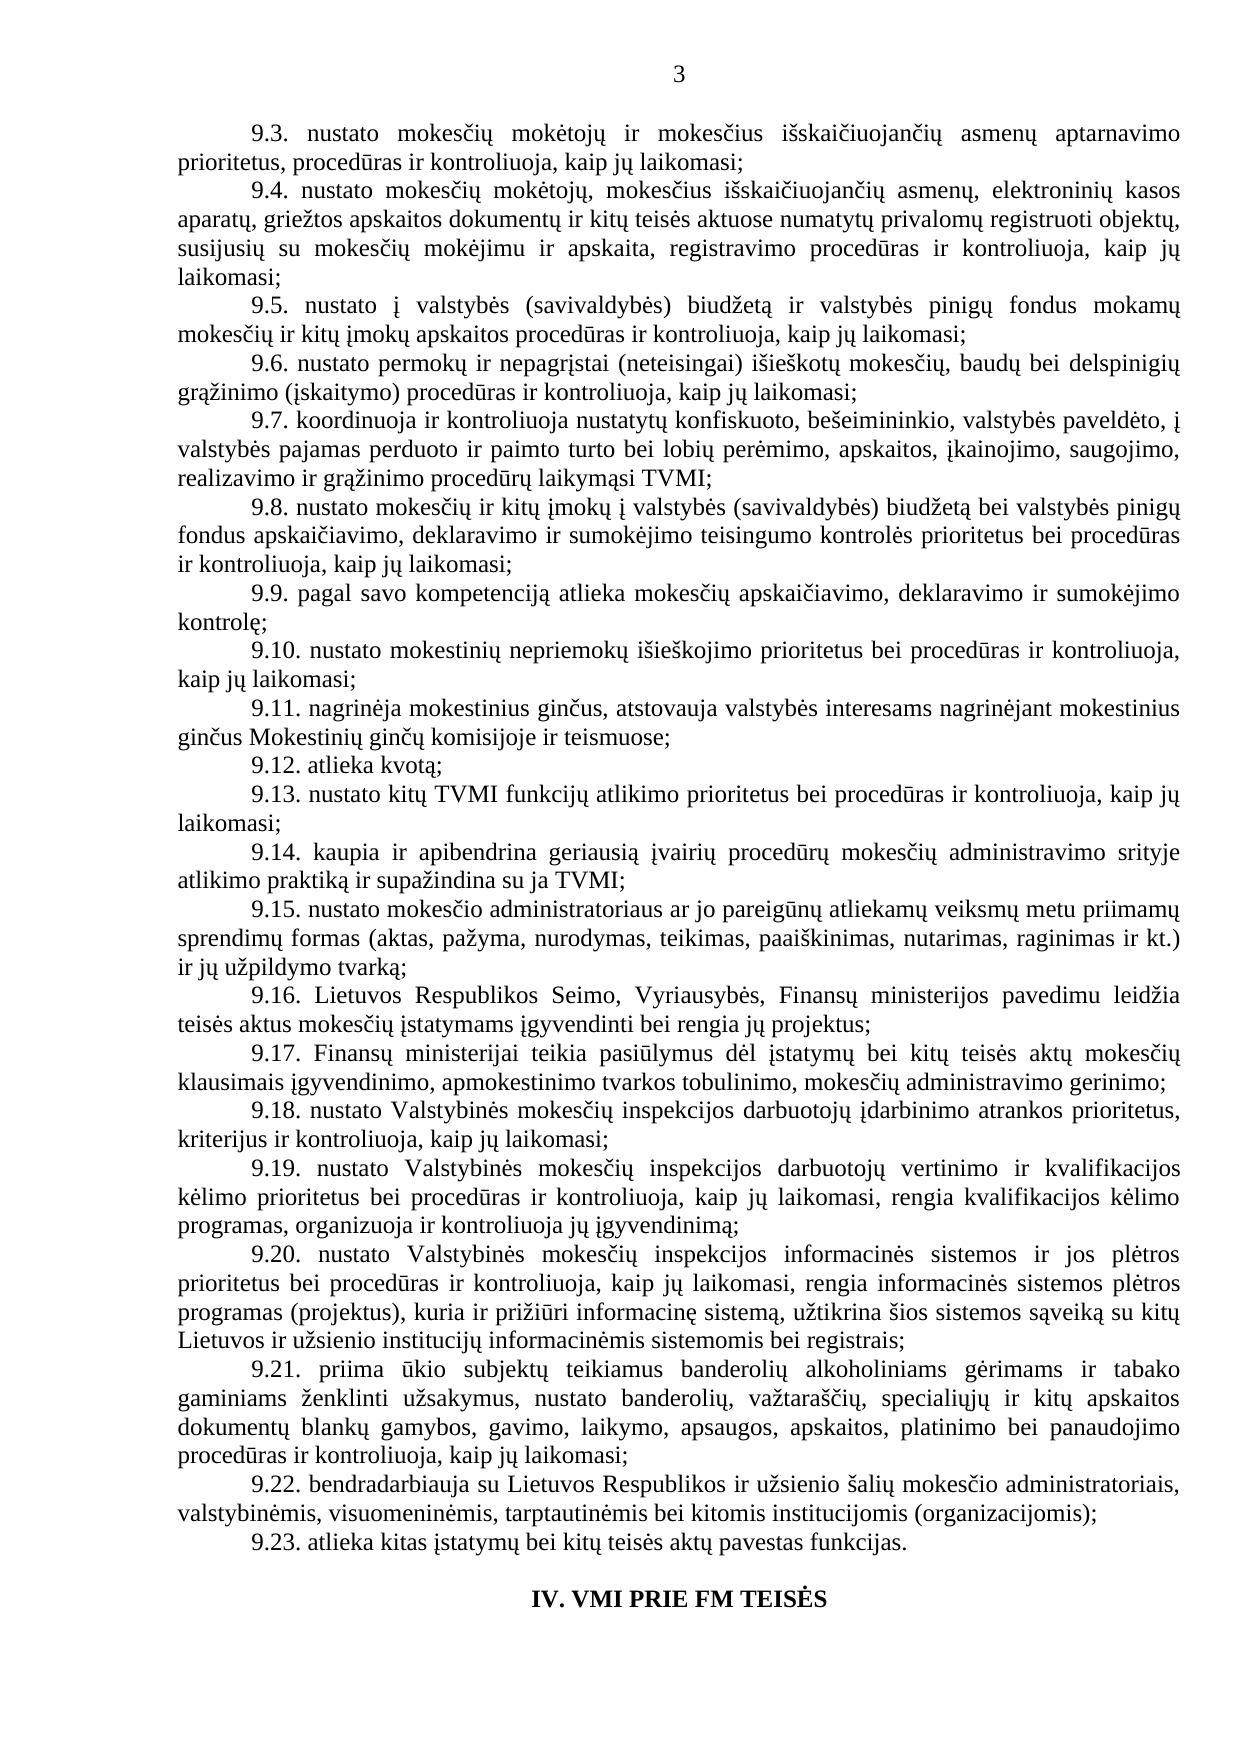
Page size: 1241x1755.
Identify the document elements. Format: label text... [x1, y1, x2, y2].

text 9.9. pagal savo kompetenciją atlieka mokesčių apskaičiavimo, deklaravimo ir sumokėjimo kontrolę; [177, 578, 1181, 636]
text 9.10. nustato mokestinių nepriemokų išieškojimo prioritetus bei procedūras ir kontroliuoja, kaip jų laikomasi; [177, 636, 1181, 693]
text IV. VMI PRIE FM TEISĖS [177, 1584, 1181, 1613]
text 9.20. nustato Valstybinės mokesčių inspekcijos informacinės sistemos ir jos plėtros prioritetus bei procedūras ir kontroliuoja, kaip jų laikomasi, rengia informacinės sistemos plėtros programas (projektus), kuria ir prižiūri informacinę sistemą, užtikrina šios sistemos sąveiką su kitų Lietuvos ir užsienio institucijų informacinėmis sistemomis bei registrais; [177, 1239, 1181, 1354]
text 9.5. nustato į valstybės (savivaldybės) biudžetą ir valstybės pinigų fondus mokamų mokesčių ir kitų įmokų apskaitos procedūras ir kontroliuoja, kaip jų laikomasi; [177, 291, 1181, 348]
text 9.6. nustato permokų ir nepagrįstai (neteisingai) išieškotų mokesčių, baudų bei delspinigių grąžinimo (įskaitymo) procedūras ir kontroliuoja, kaip jų laikomasi; [177, 348, 1181, 406]
text 9.23. atlieka kitas įstatymų bei kitų teisės aktų pavestas funkcijas. [177, 1527, 1181, 1556]
text 9.13. nustato kitų TVMI funkcijų atlikimo prioritetus bei procedūras ir kontroliuoja, kaip jų laikomasi; [177, 779, 1181, 837]
text 9.17. Finansų ministerijai teikia pasiūlymus dėl įstatymų bei kitų teisės aktų mokesčių klausimais įgyvendinimo, apmokestinimo tvarkos tobulinimo, mokesčių administravimo gerinimo; [177, 1038, 1181, 1096]
text 9.15. nustato mokesčio administratoriaus ar jo pareigūnų atliekamų veiksmų metu priimamų sprendimų formas (aktas, pažyma, nurodymas, teikimas, paaiškinimas, nutarimas, raginimas ir kt.) ir jų užpildymo tvarką; [177, 894, 1181, 981]
text 9.4. nustato mokesčių mokėtojų, mokesčius išskaičiuojančių asmenų, elektroninių kasos aparatų, griežtos apskaitos dokumentų ir kitų teisės aktuose numatytų privalomų registruoti objektų, susijusių su mokesčių mokėjimu ir apskaita, registravimo procedūras ir kontroliuoja, kaip jų laikomasi; [177, 176, 1181, 291]
text 9.22. bendradarbiauja su Lietuvos Respublikos ir užsienio šalių mokesčio administratoriais, valstybinėmis, visuomeninėmis, tarptautinėmis bei kitomis institucijomis (organizacijomis); [177, 1469, 1181, 1527]
text 9.11. nagrinėja mokestinius ginčus, atstovauja valstybės interesams nagrinėjant mokestinius ginčus Mokestinių ginčų komisijoje ir teismuose; [177, 693, 1181, 751]
text 9.8. nustato mokesčių ir kitų įmokų į valstybės (savivaldybės) biudžetą bei valstybės pinigų fondus apskaičiavimo, deklaravimo ir sumokėjimo teisingumo kontrolės prioritetus bei procedūras ir kontroliuoja, kaip jų laikomasi; [177, 492, 1181, 578]
text 9.21. priima ūkio subjektų teikiamus banderolių alkoholiniams gėrimams ir tabako gaminiams ženklinti užsakymus, nustato banderolių, važtaraščių, specialiųjų ir kitų apskaitos dokumentų blankų gamybos, gavimo, laikymo, apsaugos, apskaitos, platinimo bei panaudojimo procedūras ir kontroliuoja, kaip jų laikomasi; [177, 1354, 1181, 1469]
text 9.3. nustato mokesčių mokėtojų ir mokesčius išskaičiuojančių asmenų aptarnavimo prioritetus, procedūras ir kontroliuoja, kaip jų laikomasi; [177, 118, 1181, 176]
text 9.16. Lietuvos Respublikos Seimo, Vyriausybės, Finansų ministerijos pavedimu leidžia teisės aktus mokesčių įstatymams įgyvendinti bei rengia jų projektus; [177, 981, 1181, 1038]
text 9.12. atlieka kvotą; [177, 751, 1181, 779]
text 9.7. koordinuoja ir kontroliuoja nustatytų konfiskuoto, bešeimininkio, valstybės paveldėto, į valstybės pajamas perduoto ir paimto turto bei lobių perėmimo, apskaitos, įkainojimo, saugojimo, realizavimo ir grąžinimo procedūrų laikymąsi TVMI; [177, 406, 1181, 492]
text 9.19. nustato Valstybinės mokesčių inspekcijos darbuotojų vertinimo ir kvalifikacijos kėlimo prioritetus bei procedūras ir kontroliuoja, kaip jų laikomasi, rengia kvalifikacijos kėlimo programas, organizuoja ir kontroliuoja jų įgyvendinimą; [177, 1153, 1181, 1239]
text 9.14. kaupia ir apibendrina geriausią įvairių procedūrų mokesčių administravimo srityje atlikimo praktiką ir supažindina su ja TVMI; [177, 837, 1181, 894]
text 9.18. nustato Valstybinės mokesčių inspekcijos darbuotojų įdarbinimo atrankos prioritetus, kriterijus ir kontroliuoja, kaip jų laikomasi; [177, 1096, 1181, 1153]
